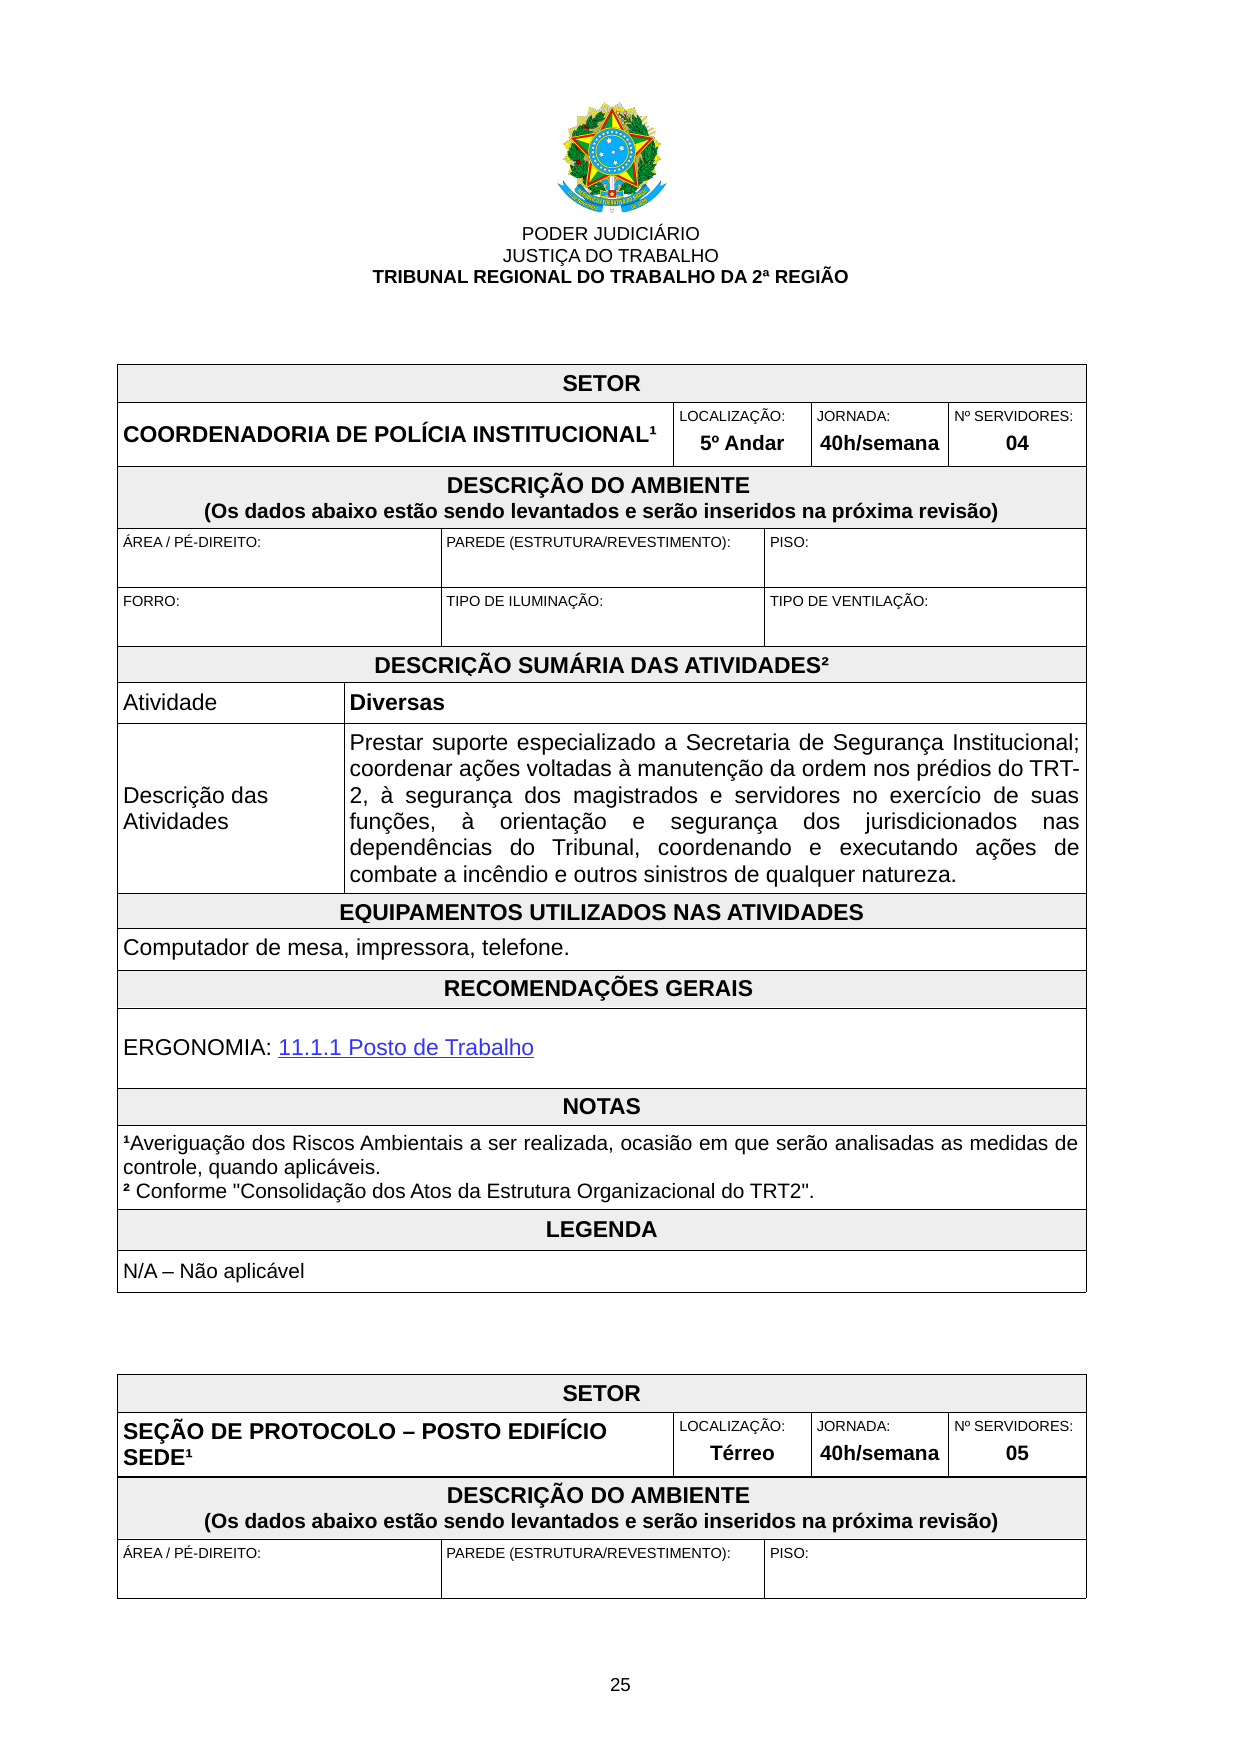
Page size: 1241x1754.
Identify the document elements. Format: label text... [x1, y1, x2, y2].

table_cell EQUIPAMENTOS UTILIZADOS NAS ATIVIDADES [118, 894, 1086, 928]
table_header RECOMENDAÇÕES GERAIS [118, 971, 1086, 1007]
table_cell Atividade [118, 683, 344, 723]
table_cell Diversas [345, 683, 1086, 723]
table_cell DESCRIÇÃO SUMÁRIA DAS ATIVIDADES² [118, 647, 1086, 682]
table_cell FORRO: [118, 588, 441, 646]
table_cell Nº SERVIDORES: 04 [949, 403, 1086, 466]
table_cell JORNADA: 40h/semana [812, 403, 948, 466]
table_cell Prestar suporte especializado a Secretaria de Segurança Institucional; coordenar ações voltadas à manutenção da ordem nos prédios do TRT-2, à segurança dos magistrados e servidores no exercício de suas funções, à orientação e segurança dos jurisdicionados nas dependências do Tribunal, coordenando e executando ações de combate a incêndio e outros sinistros de qualquer natureza. [345, 724, 1086, 893]
table_header SETOR [118, 1375, 1086, 1412]
table_cell PISO: [765, 529, 1086, 587]
table_cell ÁREA / PÉ-DIREITO: [118, 529, 441, 587]
table_cell Nº SERVIDORES: 05 [949, 1413, 1086, 1476]
table_cell ÁREA / PÉ-DIREITO: [118, 1540, 441, 1597]
table_cell NOTAS [118, 1089, 1086, 1125]
table_header DESCRIÇÃO DO AMBIENTE (Os dados abaixo estão sendo levantados e serão inseridos na próxima revisão) [118, 467, 1086, 528]
table_cell PAREDE (ESTRUTURA/REVESTIMENTO): [442, 529, 764, 587]
table_cell COORDENADORIA DE POLÍCIA INSTITUCIONAL¹ [118, 403, 673, 466]
table_cell TIPO DE VENTILAÇÃO: [765, 588, 1086, 646]
table_cell LEGENDA [118, 1210, 1086, 1250]
table_cell SEÇÃO DE PROTOCOLO – POSTO EDIFÍCIO SEDE¹ [118, 1413, 673, 1476]
table_cell LOCALIZAÇÃO: 5º Andar [674, 403, 811, 466]
table_cell Descrição das Atividades [118, 724, 344, 893]
table_header SETOR [118, 365, 1086, 402]
table_header DESCRIÇÃO DO AMBIENTE (Os dados abaixo estão sendo levantados e serão inseridos na próxima revisão) [118, 1478, 1086, 1538]
table_cell PISO: [765, 1540, 1086, 1597]
table_cell PAREDE (ESTRUTURA/REVESTIMENTO): [442, 1540, 764, 1597]
table_cell LOCALIZAÇÃO: Térreo [674, 1413, 811, 1476]
table_cell Computador de mesa, impressora, telefone. [118, 929, 1086, 969]
table_cell JORNADA: 40h/semana [812, 1413, 948, 1476]
table_cell N/A – Não aplicável [118, 1251, 1086, 1292]
table_cell ERGONOMIA: 11.1.1 Posto de Trabalho [118, 1009, 1086, 1087]
table_cell TIPO DE ILUMINAÇÃO: [442, 588, 764, 646]
table_cell ¹Averiguação dos Riscos Ambientais a ser realizada, ocasião em que serão analisadas as medidas de controle, quando aplicáveis. ² Conforme "Consolidação dos Atos da Estrutura Organizacional do TRT2". [118, 1126, 1086, 1209]
